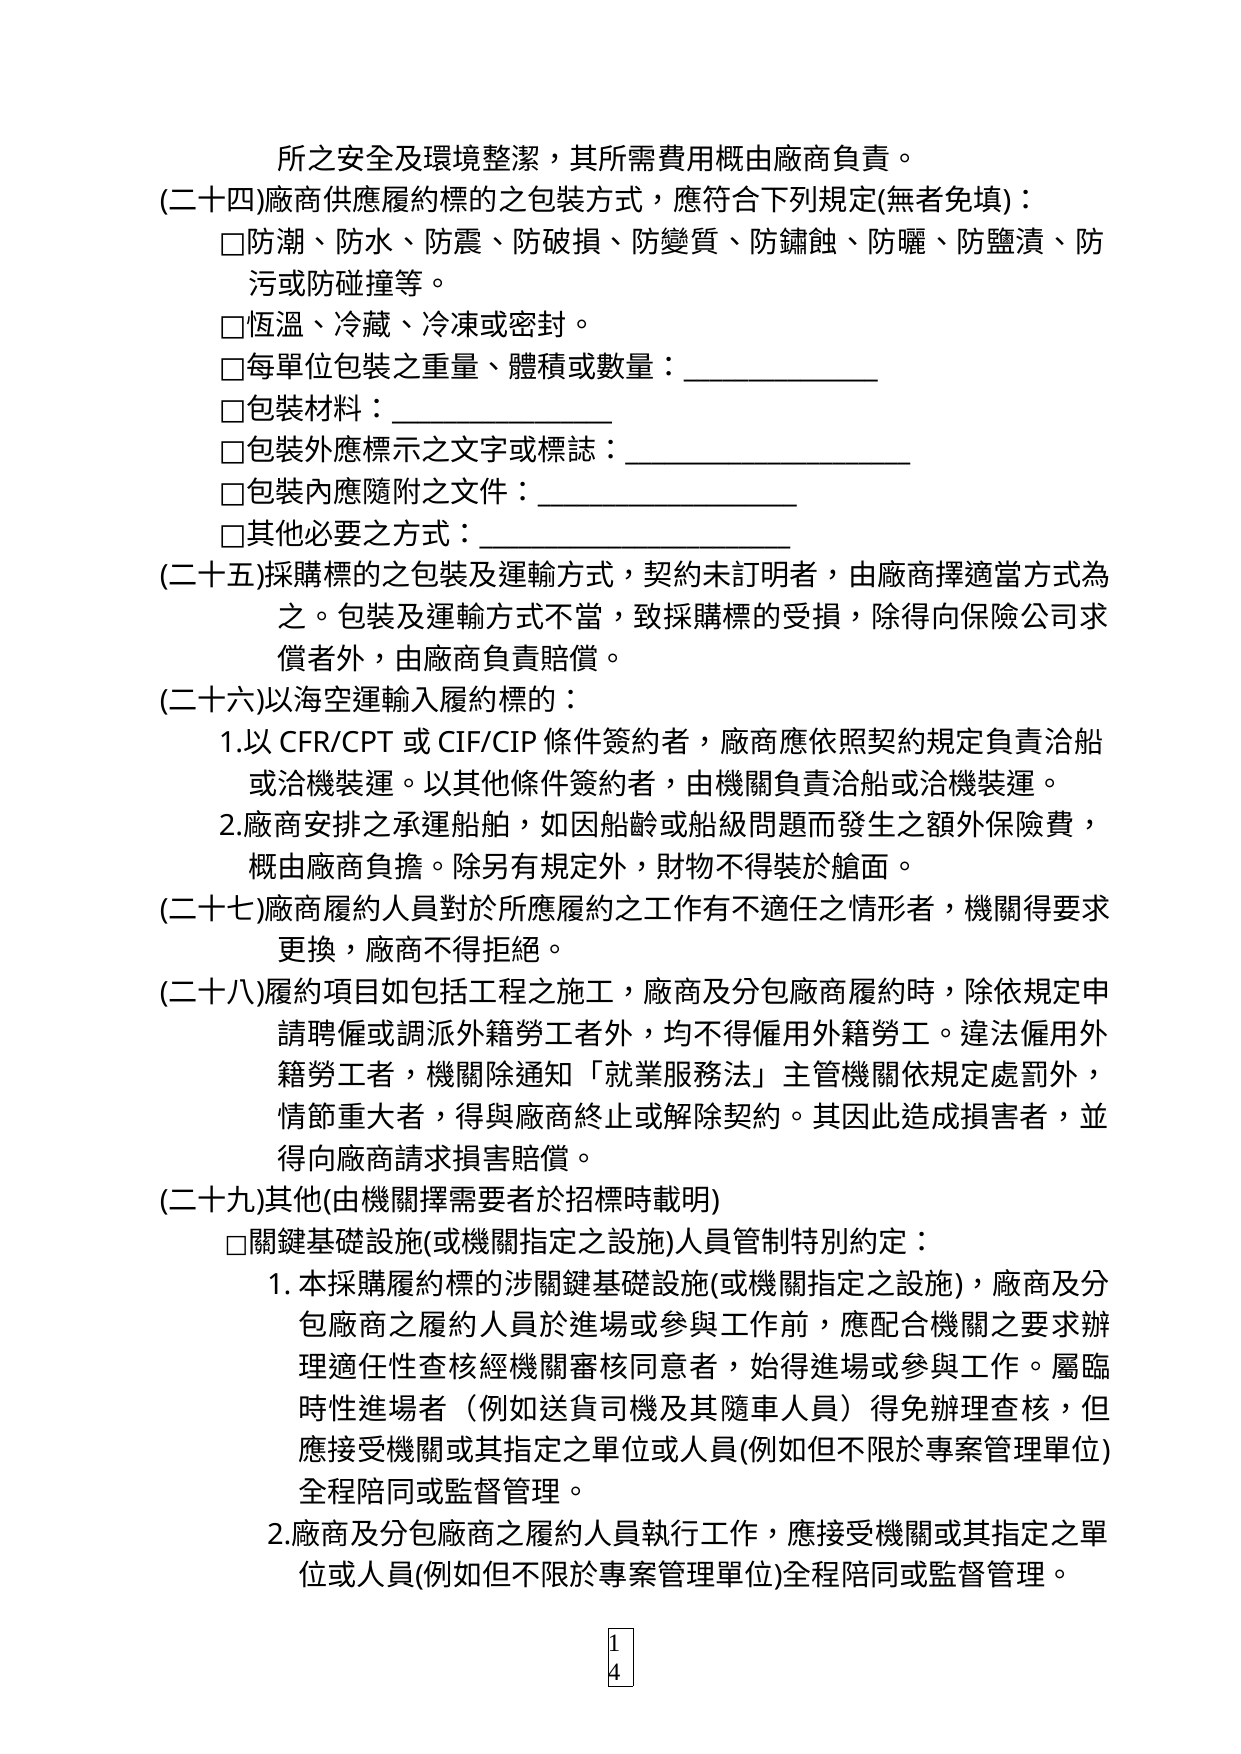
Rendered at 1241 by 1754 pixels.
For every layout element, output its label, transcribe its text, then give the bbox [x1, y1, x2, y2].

text (二十九)其他(由機關擇需要者於招標時載明) [159, 1177, 1110, 1219]
text (二十七)廠商履約人員對於所應履約之工作有不適任之情形者，機關得要求更換，廠商不得拒絕。 [159, 886, 1110, 969]
text □關鍵基礎設施(或機關指定之設施)人員管制特別約定： [224, 1219, 1110, 1261]
text □包裝內應隨附之文件：____________________ [218, 469, 1104, 511]
text □包裝外應標示之文字或標誌：______________________ [218, 427, 1104, 469]
text □防潮、防水、防震、防破損、防變質、防鏽蝕、防曬、防鹽漬、防污或防碰撞等。 [218, 219, 1104, 302]
text □包裝材料：_________________ [218, 386, 1104, 427]
text 1. 本採購履約標的涉關鍵基礎設施(或機關指定之設施)，廠商及分包廠商之履約人員於進場或參與工作前，應配合機關之要求辦理適任性查核經機關審核同意者，始得進場或參與工作。屬臨時性進場者（例如送貨司機及其隨車人員）得免辦理查核，但應接受機關或其指定之單位或人員(例如但不限於專案管理單位)全程陪同或監督管理。 [267, 1261, 1110, 1511]
text (二十五)採購標的之包裝及運輸方式，契約未訂明者，由廠商擇適當方式為之。包裝及運輸方式不當，致採購標的受損，除得向保險公司求償者外，由廠商負責賠償。 [159, 552, 1110, 677]
text 1.以CFR/CPT 或CIF/CIP條件簽約者，廠商應依照契約規定負責洽船或洽機裝運。以其他條件簽約者，由機關負責洽船或洽機裝運。 [218, 719, 1104, 802]
text (二十四)廠商供應履約標的之包裝方式，應符合下列規定(無者免填)： [159, 177, 1110, 219]
text (二十八)履約項目如包括工程之施工，廠商及分包廠商履約時，除依規定申請聘僱或調派外籍勞工者外，均不得僱用外籍勞工。違法僱用外籍勞工者，機關除通知「就業服務法」主管機關依規定處罰外，情節重大者，得與廠商終止或解除契約。其因此造成損害者，並得向廠商請求損害賠償。 [159, 969, 1110, 1177]
text □恆溫、冷藏、冷凍或密封。 [218, 302, 1104, 344]
text □每單位包裝之重量、體積或數量：_______________ [218, 344, 1104, 386]
text 2.廠商安排之承運船舶，如因船齡或船級問題而發生之額外保險費，概由廠商負擔。除另有規定外，財物不得裝於艙面。 [218, 802, 1104, 886]
text 2.廠商及分包廠商之履約人員執行工作，應接受機關或其指定之單位或人員(例如但不限於專案管理單位)全程陪同或監督管理。 [267, 1511, 1110, 1594]
text 所之安全及環境整潔，其所需費用概由廠商負責。 [159, 136, 1110, 177]
text (二十六)以海空運輸入履約標的： [159, 677, 1110, 719]
text □其他必要之方式：________________________ [218, 511, 1104, 552]
